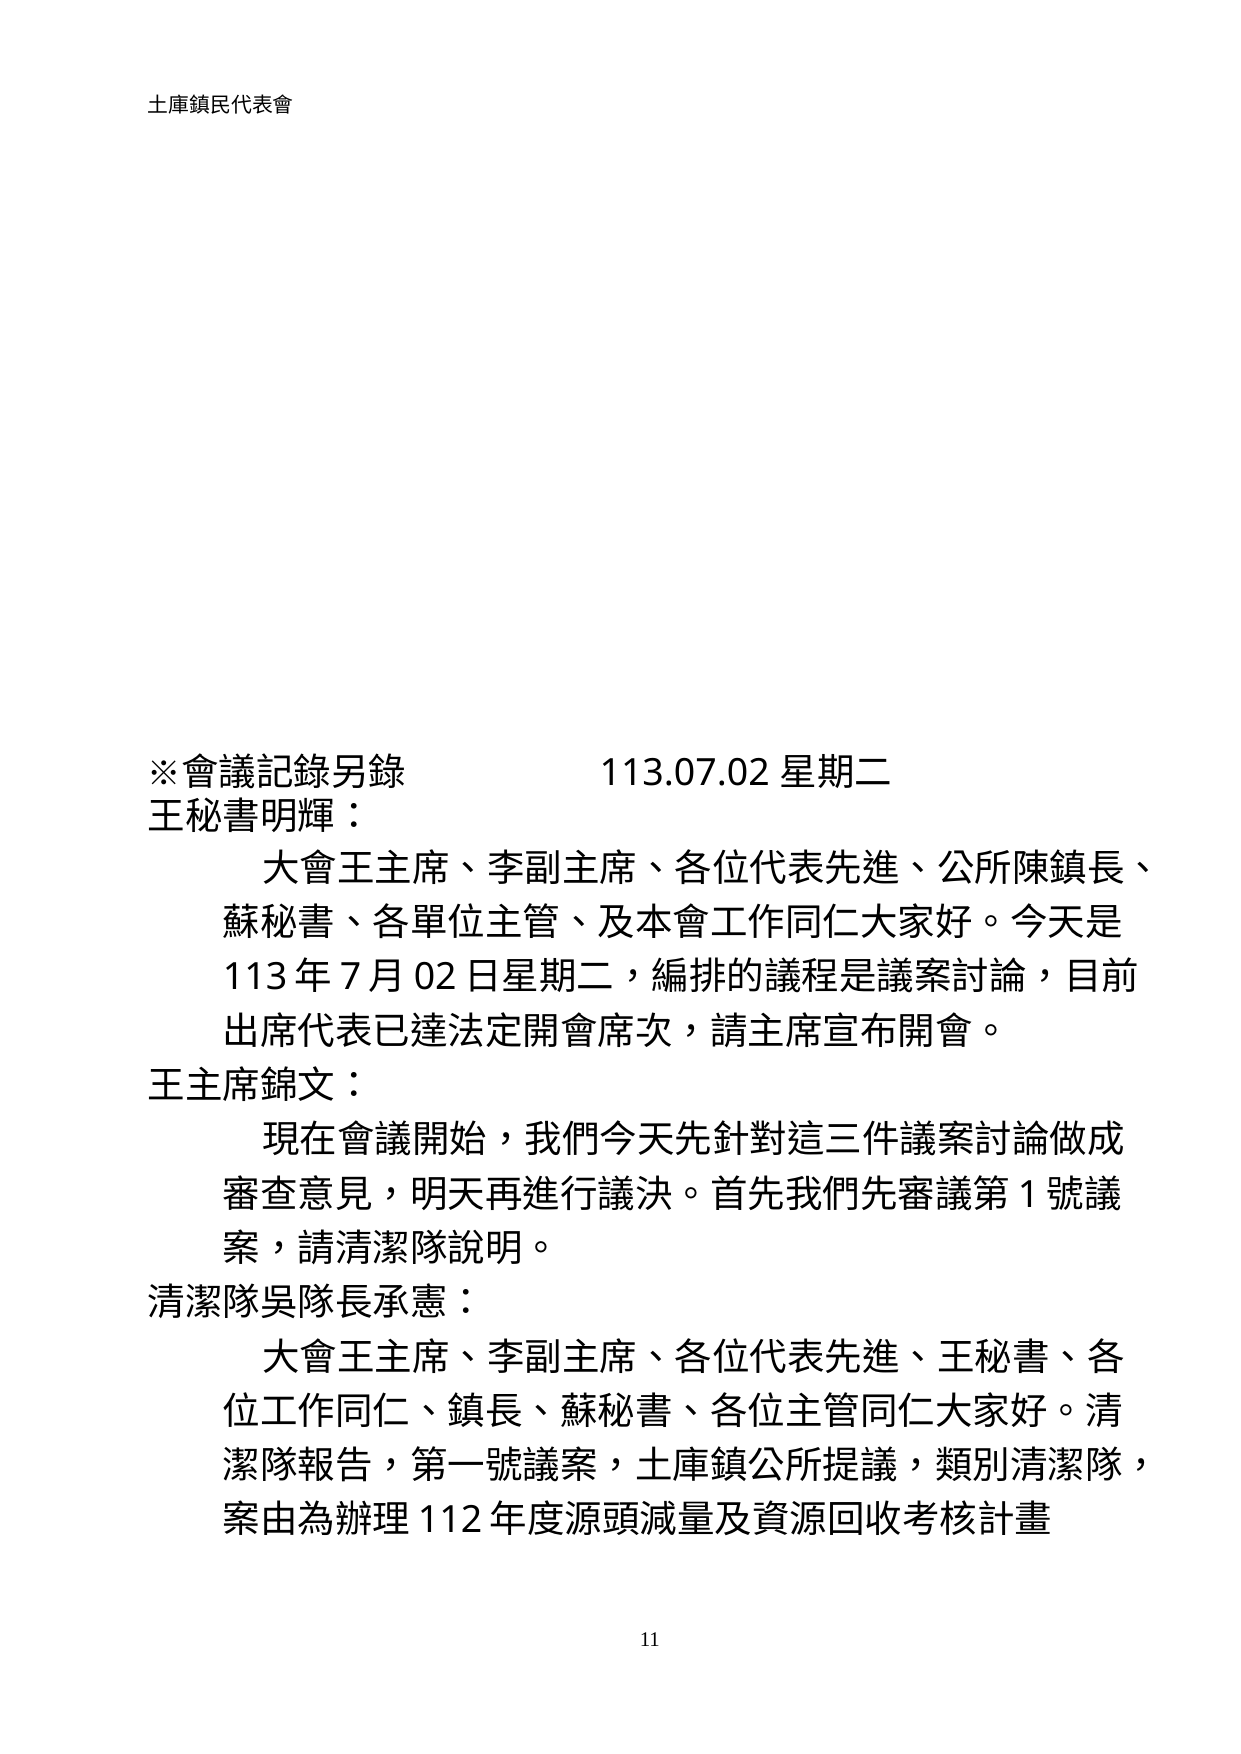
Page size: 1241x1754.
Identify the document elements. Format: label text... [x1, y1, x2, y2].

text ※會議記錄另錄 113.07.02 星期二 [148, 744, 1152, 796]
text 大會王主席、李副主席、各位代表先進、王秘書、各位工作同仁、鎮長、蘇秘書、各位主管同仁大家好。清潔隊報告，第一號議案，土庫鎮公所提議，類別清潔隊，案由為辦理112年度源頭減量及資源回收考核計畫 [223, 1326, 1152, 1544]
text 清潔隊吳隊長承憲： [148, 1272, 1152, 1326]
text 現在會議開始，我們今天先針對這三件議案討論做成審查意見，明天再進行議決。首先我們先審議第1號議案，請清潔隊說明。 [223, 1109, 1152, 1272]
text 大會王主席、李副主席、各位代表先進、公所陳鎮長、蘇秘書、各單位主管、及本會工作同仁大家好。今天是113年7月02日星期二，編排的議程是議案討論，目前出席代表已達法定開會席次，請主席宣布開會。 [223, 838, 1152, 1055]
text 王秘書明輝： [148, 796, 1152, 838]
text 王主席錦文： [148, 1055, 1152, 1109]
